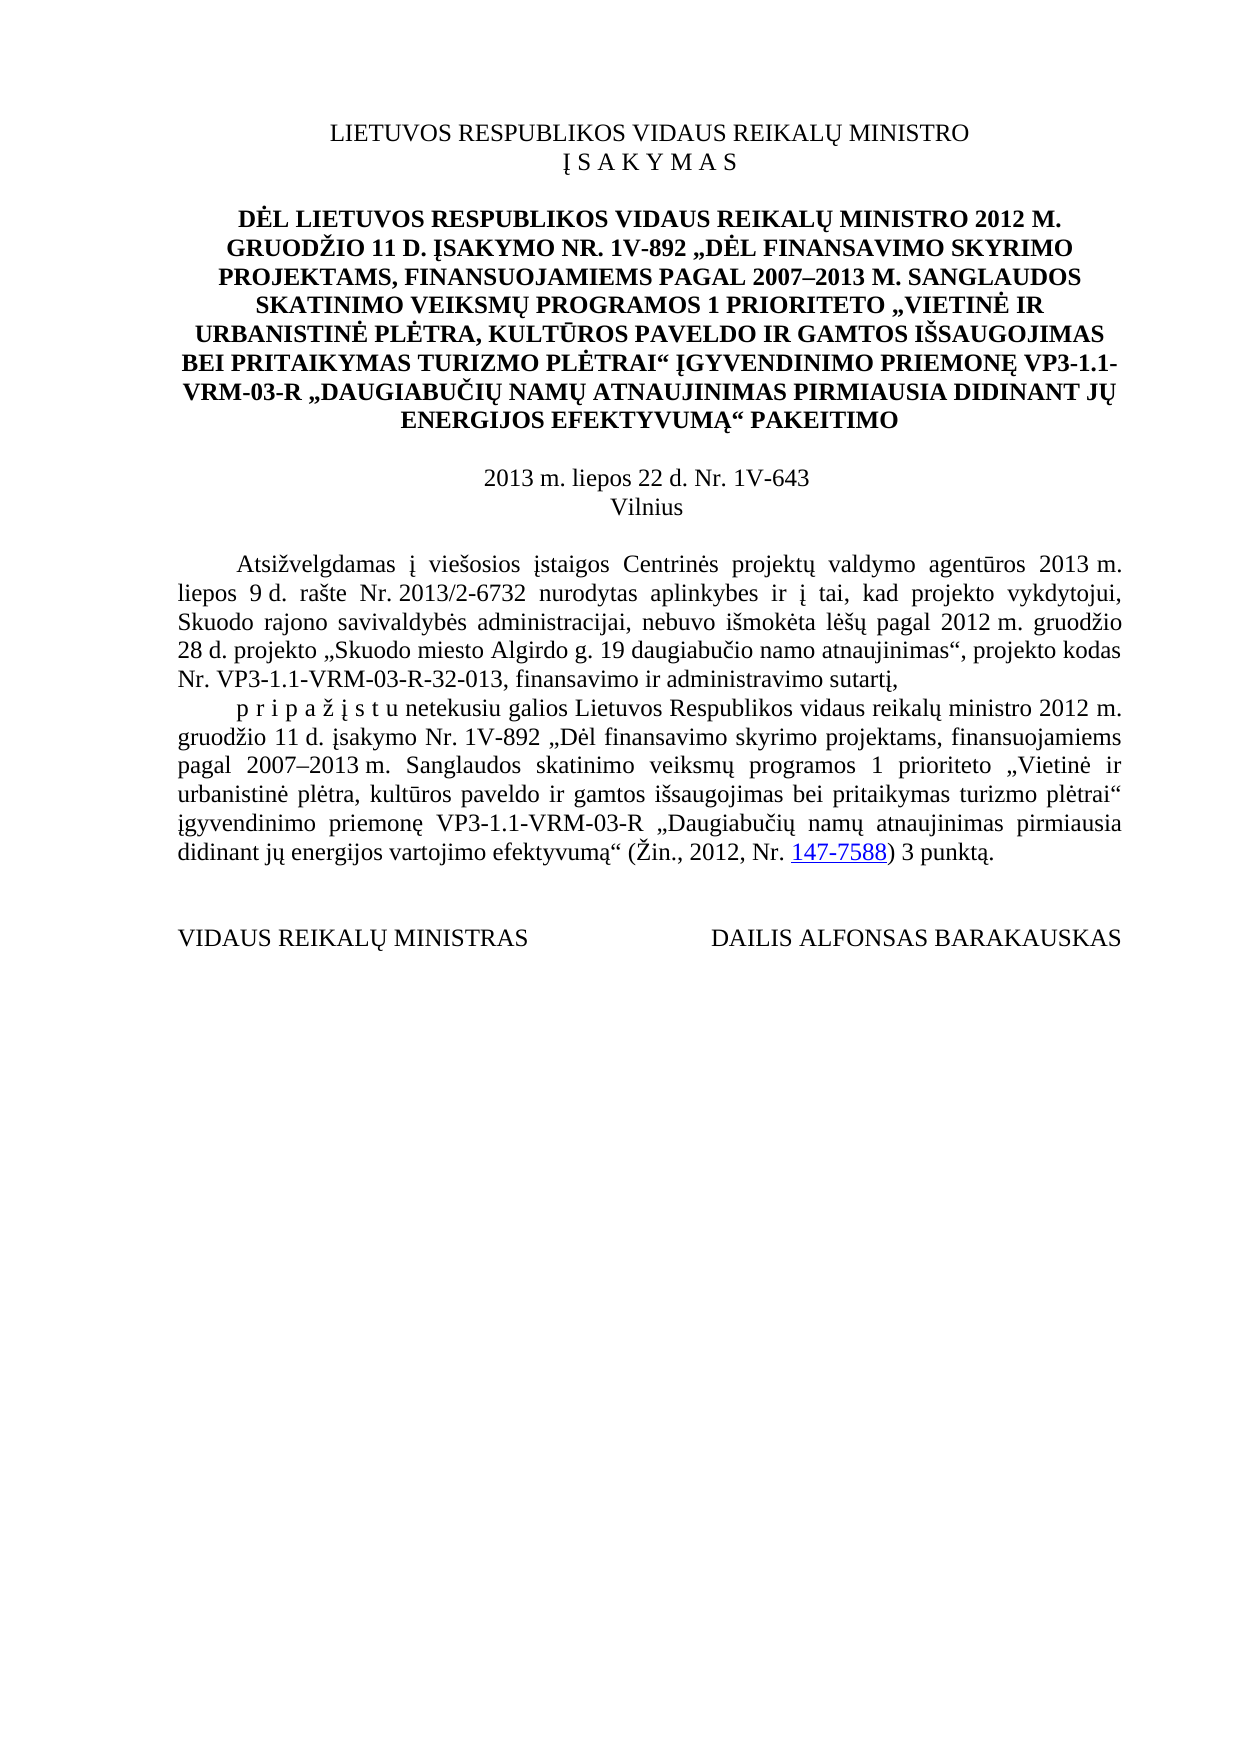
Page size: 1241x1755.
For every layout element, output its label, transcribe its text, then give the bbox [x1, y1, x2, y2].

text Į S A K Y M A S [177, 147, 1122, 176]
text Vilnius [177, 492, 1122, 521]
text Vidaus reikalų ministras Dailis Alfonsas Barakauskas [177, 923, 1122, 952]
text DĖL LIETUVOS RESPUBLIKOS VIDAUS REIKALŲ MINISTRO 2012 m. GRUODŽIO 11 d. ĮSAKYMO Nr. 1V-892 „DĖL FINANSAVIMO SKYRIMO PROJEKTAMS, FINANSUOJAMIEMS PAGAL 2007–2013 m. SANGLAUDOS SKATINIMO veiksmų programos 1 prioriteto „VIETINĖ IR URBANISTINĖ PLĖTRA, KULTŪROS PAVELDO IR GAMTOS IŠSAUGOJIMAS BEI PRITAIKYMAS TURIZMO PLĖTRAI“ ĮGYVENDINIMO priemonĘ VP3-1.1-VRM-03-r „DAUGIABUČIŲ NAMŲ ATNAUJINIMAS PIRMIAUSIA DIDINANT JŲ ENERGIJOS EFEKTYVUMĄ“ PAKEITIMO [177, 204, 1122, 434]
text Atsižvelgdamas į viešosios įstaigos Centrinės projektų valdymo agentūros 2013 m. liepos 9 d. rašte Nr. 2013/2-6732 nurodytas aplinkybes ir į tai, kad projekto vykdytojui, Skuodo rajono savivaldybės administracijai, nebuvo išmokėta lėšų pagal 2012 m. gruodžio 28 d. projekto „Skuodo miesto Algirdo g. 19 daugiabučio namo atnaujinimas“, projekto kodas Nr. VP3-1.1-VRM-03-R-32-013, finansavimo ir administravimo sutartį, [177, 549, 1122, 693]
text 2013 m. liepos 22 d. Nr. 1V-643 [177, 463, 1122, 492]
text LIETUVOS RESPUBLIKOS VIDAUS REIKALŲ MINISTRO [177, 118, 1122, 147]
text p r i p a ž į s t u netekusiu galios Lietuvos Respublikos vidaus reikalų ministro 2012 m. gruodžio 11 d. įsakymo Nr. 1V-892 „Dėl finansavimo skyrimo projektams, finansuojamiems pagal 2007–2013 m. Sanglaudos skatinimo veiksmų programos 1 prioriteto „Vietinė ir urbanistinė plėtra, kultūros paveldo ir gamtos išsaugojimas bei pritaikymas turizmo plėtrai“ įgyvendinimo priemonę VP3-1.1-VRM-03-R „Daugiabučių namų atnaujinimas pirmiausia didinant jų energijos vartojimo efektyvumą“ (Žin., 2012, Nr. 147-7588) 3 punktą. [177, 693, 1122, 866]
